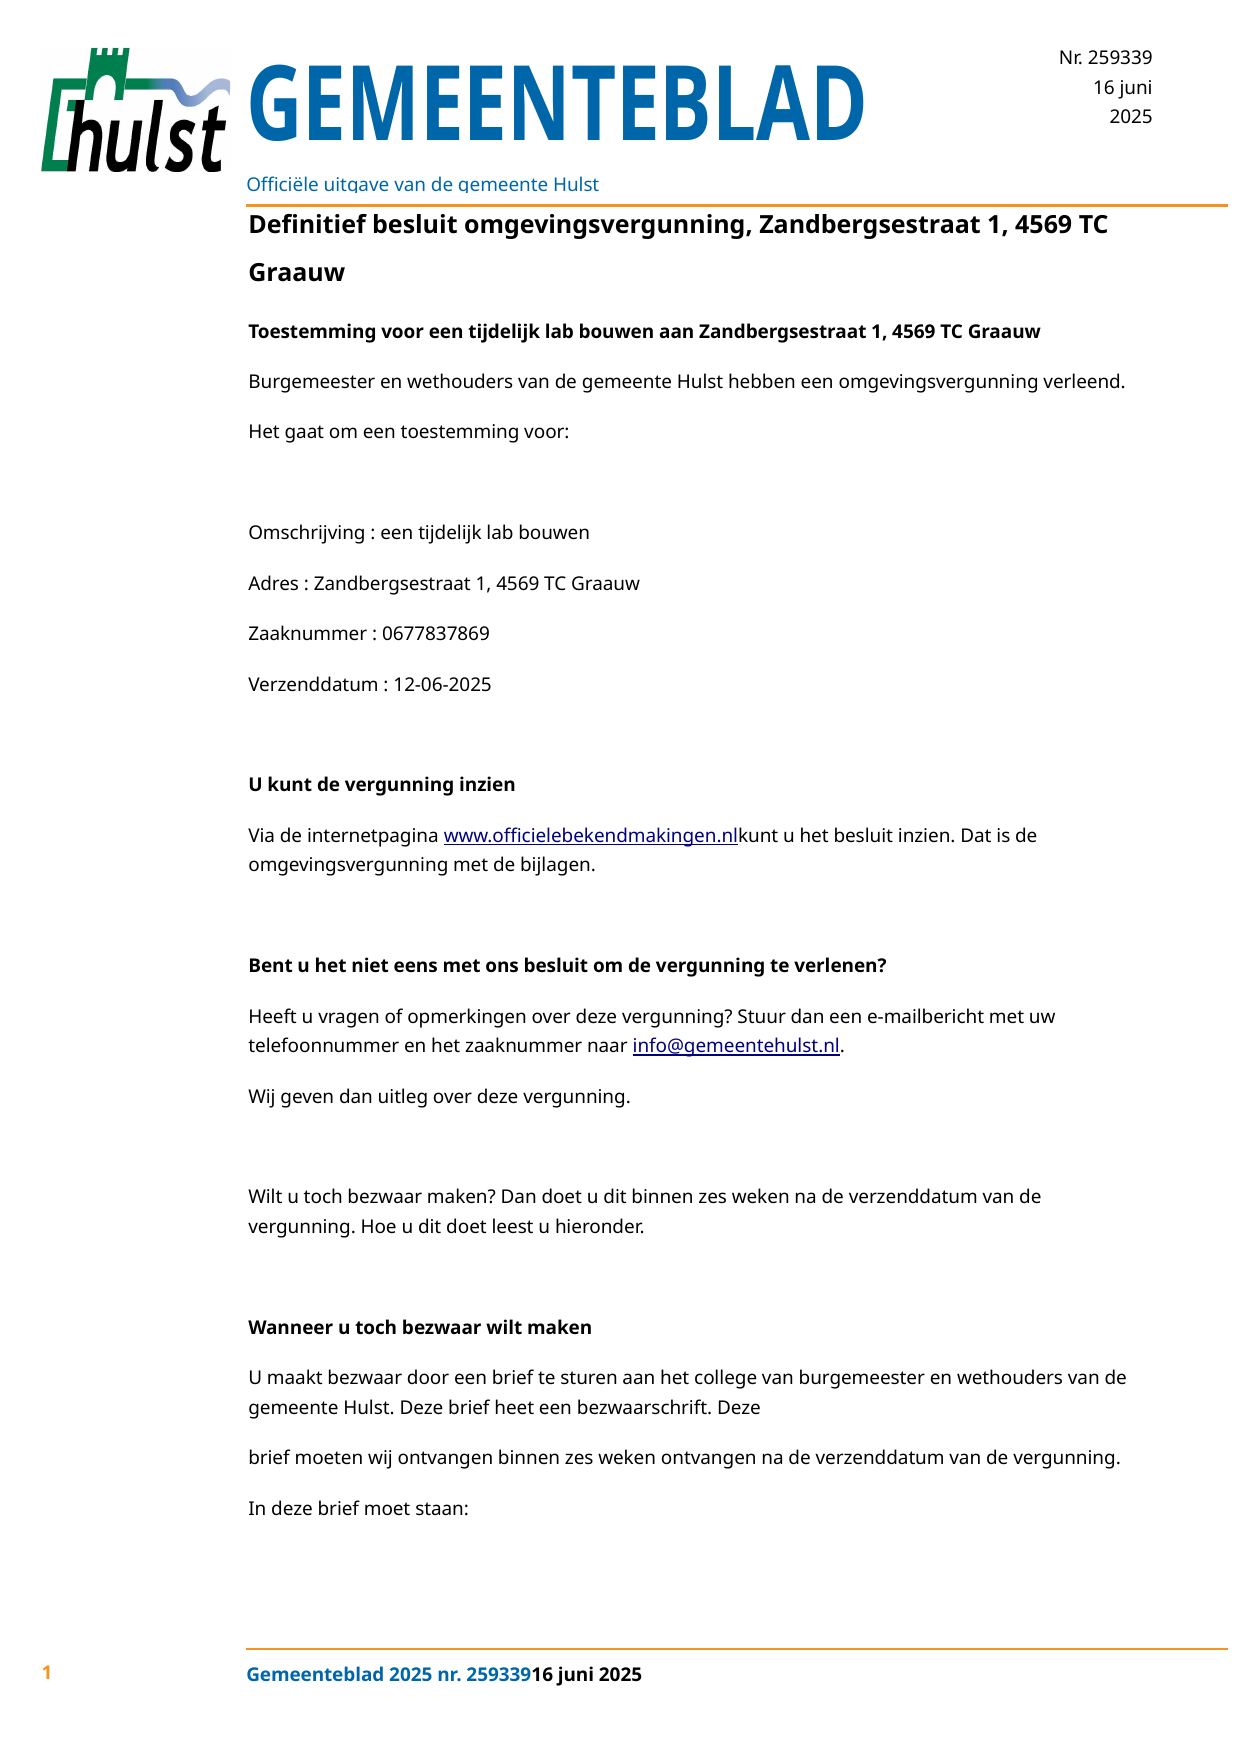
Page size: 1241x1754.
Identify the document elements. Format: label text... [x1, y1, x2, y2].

picture [41, 47, 231, 172]
text brief moeten wij ontvangen binnen zes weken ontvangen na de verzenddatum van de vergunning. [248, 1444, 1152, 1470]
text Verzenddatum : 12-06-2025 [248, 671, 1152, 697]
text Burgemeester en wethouders van de gemeente Hulst hebben een omgevingsvergunning verleend. [248, 368, 1152, 394]
text U kunt de vergunning inzien [248, 772, 1152, 797]
text Definitief besluit omgevingsvergunning, Zandbergsestraat 1, 4569 TC Graauw [248, 207, 1152, 288]
text Wanneer u toch bezwaar wilt maken [248, 1314, 1152, 1340]
text Wilt u toch bezwaar maken? Dan doet u dit binnen zes weken na de verzenddatum van de vergunning. Hoe u dit doet leest u hieronder. [248, 1184, 1152, 1239]
text Toestemming voor een tijdelijk lab bouwen aan Zandbergsestraat 1, 4569 TC Graauw [248, 318, 1152, 344]
text Wij geven dan uitleg over deze vergunning. [248, 1083, 1152, 1109]
text Adres : Zandbergsestraat 1, 4569 TC Graauw [248, 570, 1152, 596]
text Het gaat om een toestemming voor: [248, 419, 1152, 444]
text Omschrijving : een tijdelijk lab bouwen [248, 519, 1152, 545]
text U maakt bezwaar door een brief te sturen aan het college van burgemeester en wethouders van de gemeente Hulst. Deze brief heet een bezwaarschrift. Deze [248, 1364, 1152, 1420]
text Heeft u vragen of opmerkingen over deze vergunning? Stuur dan een e-mailbericht met uw telefoonnummer en het zaaknummer naar info@gemeentehulst.nl. [248, 1003, 1152, 1058]
text Zaaknummer : 0677837869 [248, 620, 1152, 646]
text Via de internetpagina www.officielebekendmakingen.nlkunt u het besluit inzien. Dat is de omgevingsvergunning met de bijlagen. [248, 822, 1152, 877]
text In deze brief moet staan: [248, 1495, 1152, 1521]
text Bent u het niet eens met ons besluit om de vergunning te verlenen? [248, 952, 1152, 978]
